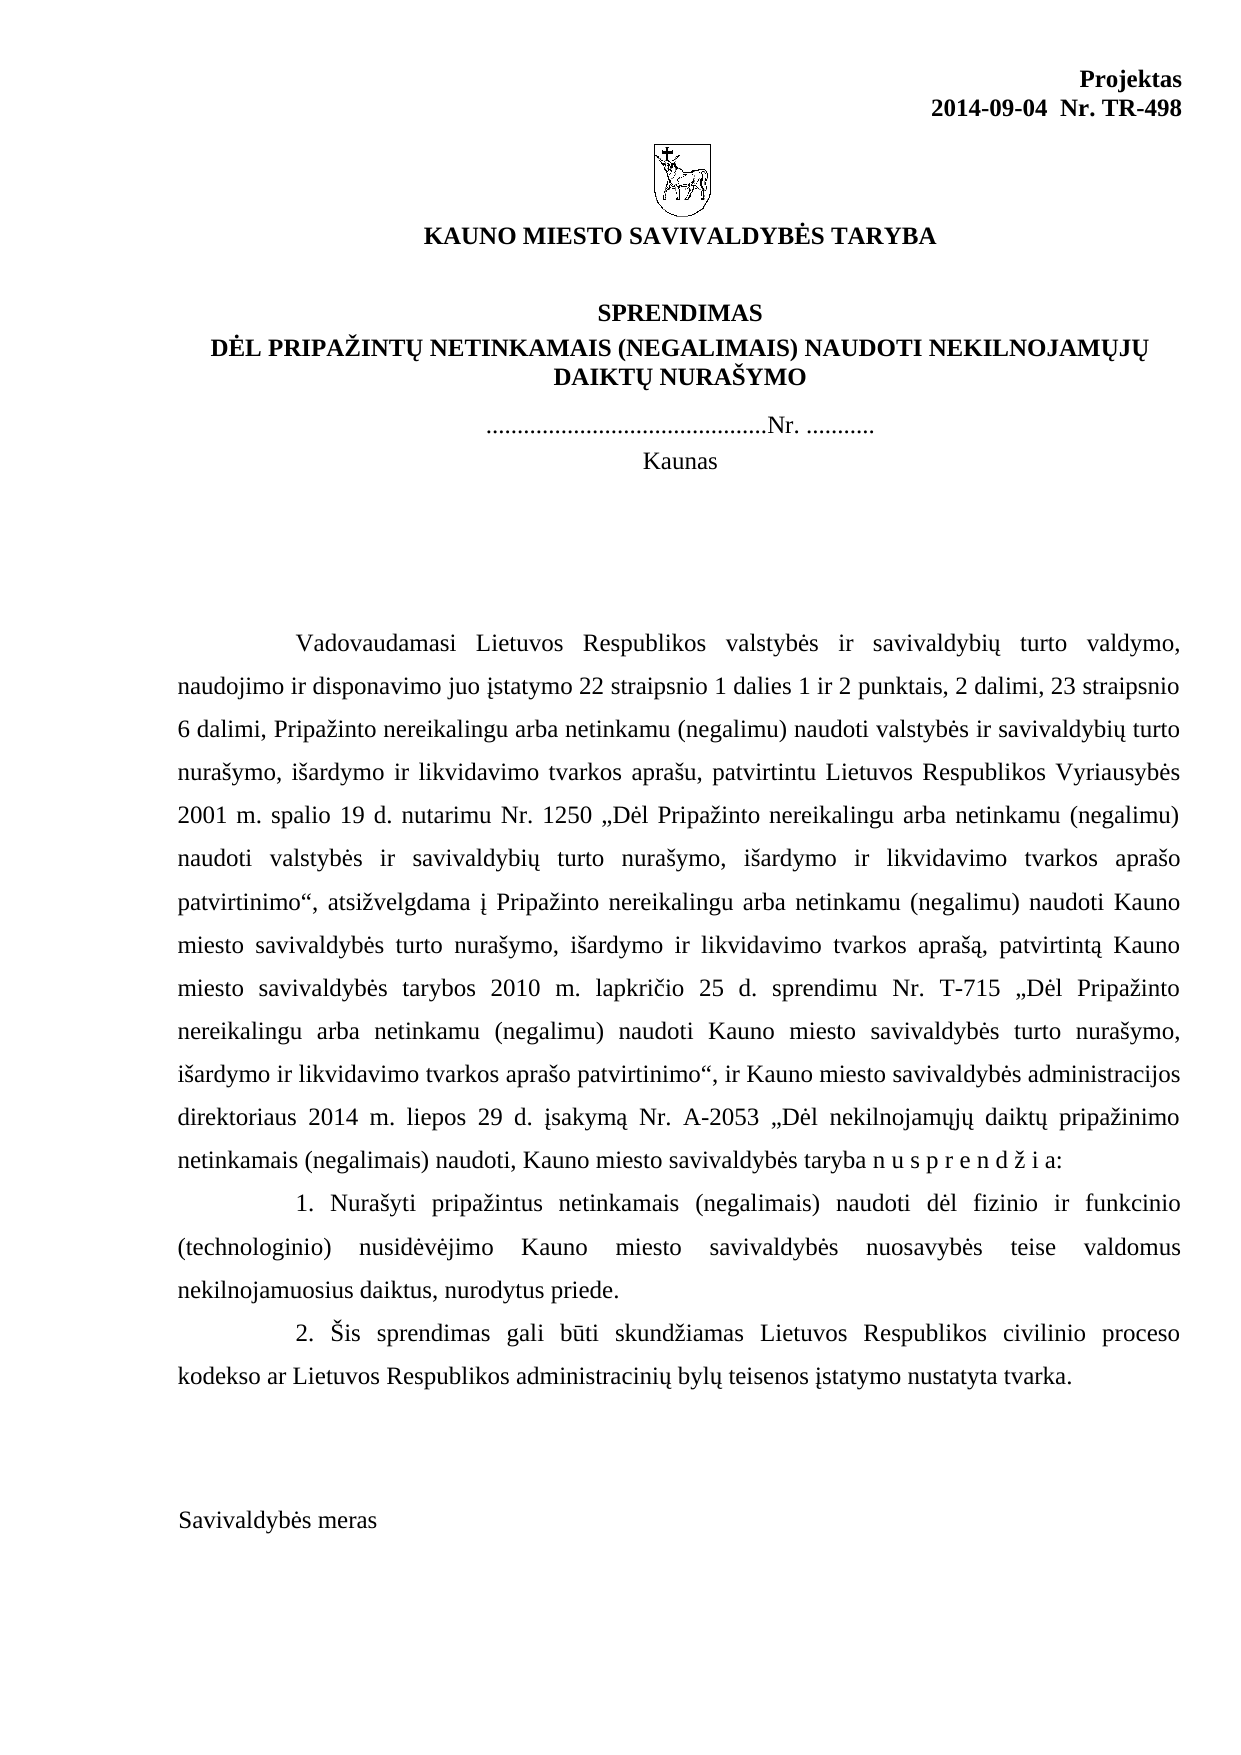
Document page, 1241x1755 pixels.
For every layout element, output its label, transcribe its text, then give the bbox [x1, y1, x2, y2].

table_cell SPRENDIMAS [178, 298, 1182, 333]
table_header [828, 1505, 1182, 1533]
table_cell [178, 138, 1182, 221]
text 2. Šis sprendimas gali būti skundžiamas Lietuvos Respublikos civilinio proceso kodekso ar Lietuvos Respublikos administracinių bylų teisenos įstatymo nustatyta tvarka. [177, 1318, 1181, 1390]
table_cell KAUNO MIESTO SAVIVALDYBĖS TARYBA [178, 221, 1182, 298]
table_header Projektas 2014-09-04 Nr. TR-498 [724, 64, 1182, 138]
table_header [628, 1505, 828, 1533]
text 1. Nurašyti pripažintus netinkamais (negalimais) naudoti dėl fizinio ir funkcinio (technologinio) nusidėvėjimo Kauno miesto savivaldybės nuosavybės teise valdomus nekilnojamuosius daiktus, nurodytus priede. [177, 1188, 1181, 1303]
text Vadovaudamasi Lietuvos Respublikos valstybės ir savivaldybių turto valdymo, naudojimo ir disponavimo juo įstatymo 22 straipsnio 1 dalies 1 ir 2 punktais, 2 dalimi, 23 straipsnio 6 dalimi, Pripažinto nereikalingu arba netinkamu (negalimu) naudoti valstybės ir savivaldybių turto nurašymo, išardymo ir likvidavimo tvarkos aprašu, patvirtintu Lietuvos Respublikos Vyriausybės 2001 m. spalio 19 d. nutarimu Nr. 1250 „Dėl Pripažinto nereikalingu arba netinkamu (negalimu) naudoti valstybės ir savivaldybių turto nurašymo, išardymo ir likvidavimo tvarkos aprašo patvirtinimo“, atsižvelgdama į Pripažinto nereikalingu arba netinkamu (negalimu) naudoti Kauno miesto savivaldybės turto nurašymo, išardymo ir likvidavimo tvarkos aprašą, patvirtintą Kauno miesto savivaldybės tarybos 2010 m. lapkričio 25 d. sprendimu Nr. T-715 „Dėl Pripažinto nereikalingu arba netinkamu (negalimu) naudoti Kauno miesto savivaldybės turto nurašymo, išardymo ir likvidavimo tvarkos aprašo patvirtinimo“, ir Kauno miesto savivaldybės administracijos direktoriaus 2014 m. liepos 29 d. įsakymą Nr. A-2053 „Dėl nekilnojamųjų daiktų pripažinimo netinkamais (negalimais) naudoti, Kauno miesto savivaldybės taryba n u s p r e n d ž i a: [177, 628, 1181, 1174]
table_cell DĖL PRIPAŽINTŲ NETINKAMAIS (NEGALIMAIS) NAUDOTI NEKILNOJAMŲJŲ DAIKTŲ NURAŠYMO [178, 333, 1182, 410]
table_header [178, 64, 723, 138]
table_header Savivaldybės meras [178, 1505, 628, 1533]
table_cell ............................................. Nr. ........... [178, 410, 1182, 446]
table_cell Kaunas [178, 446, 1182, 474]
